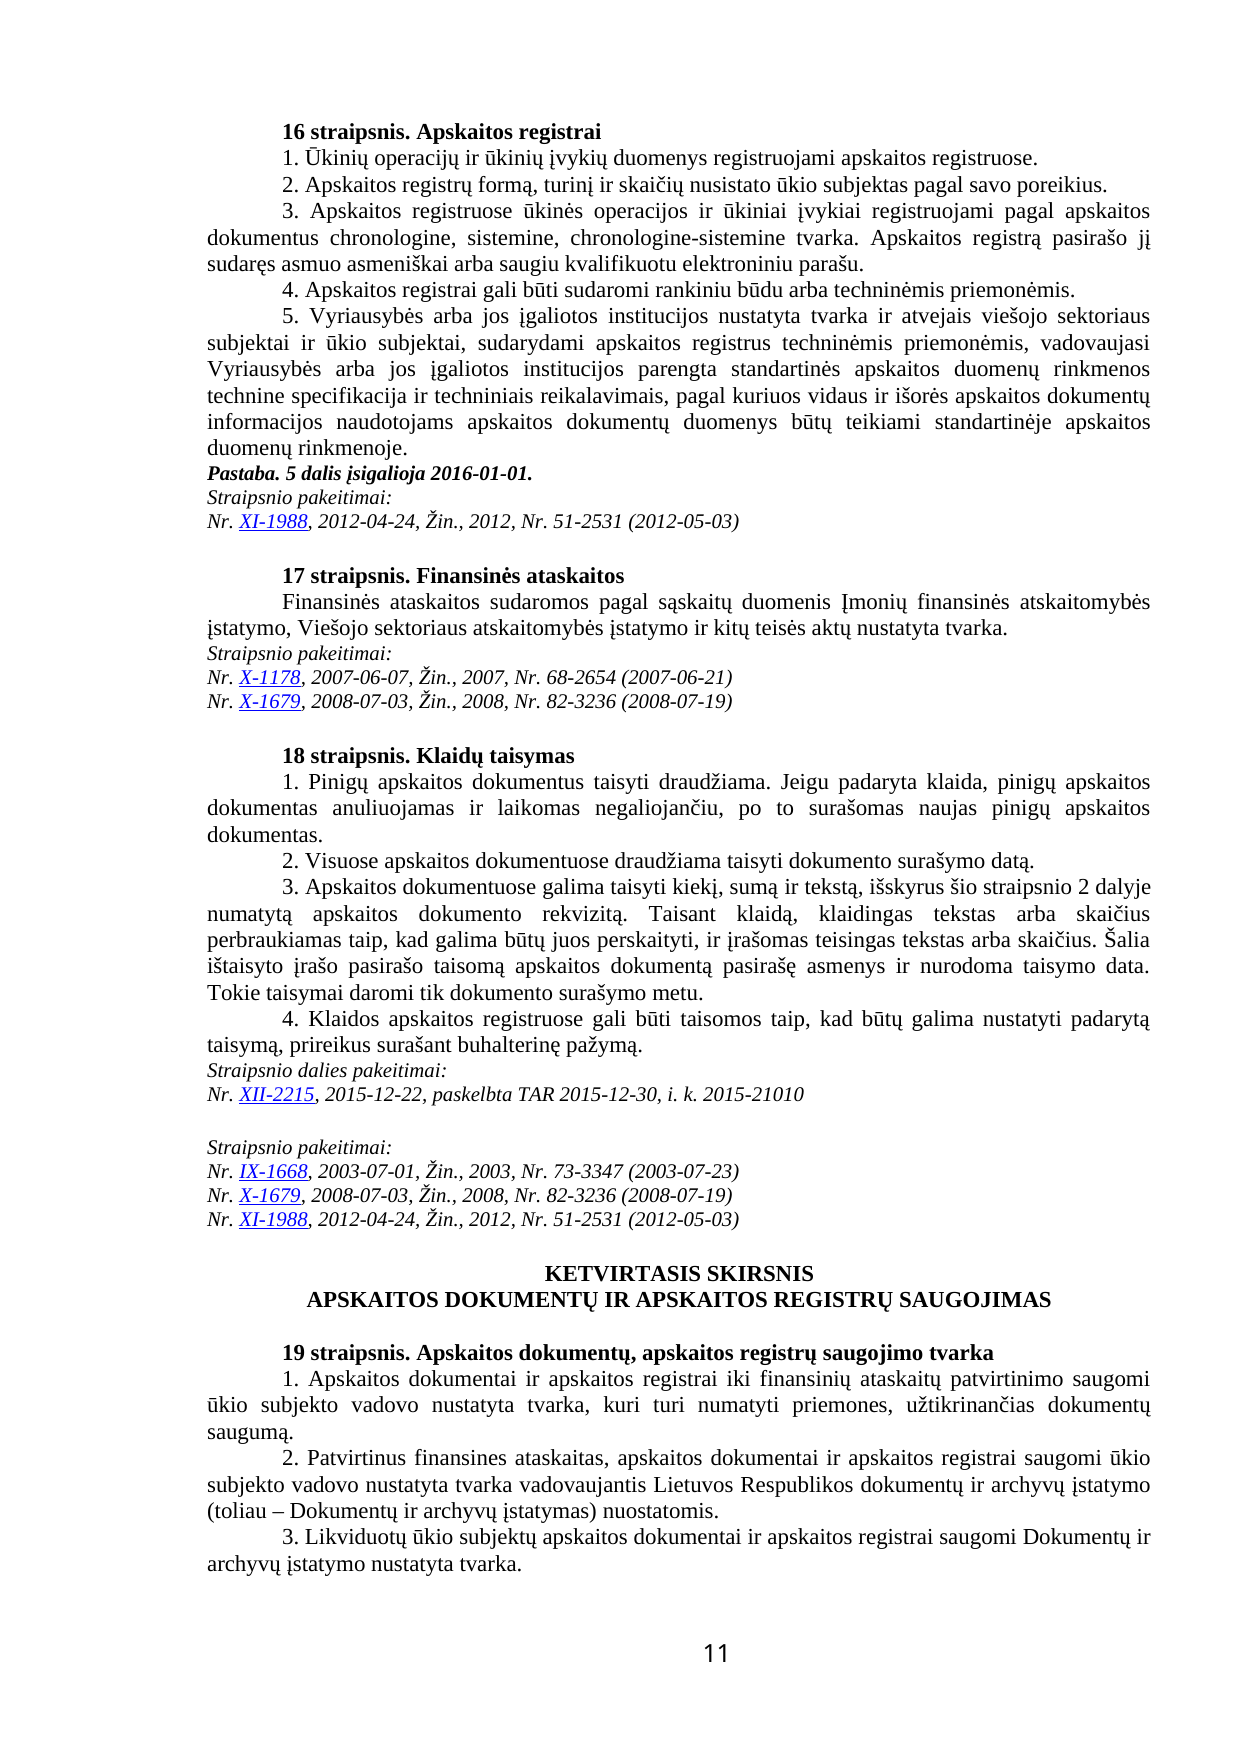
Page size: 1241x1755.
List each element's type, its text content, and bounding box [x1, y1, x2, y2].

text 1. Pinigų apskaitos dokumentus taisyti draudžiama. Jeigu padaryta klaida, pinigų apskaitos dokumentas anuliuojamas ir laikomas negaliojančiu, po to surašomas naujas pinigų apskaitos dokumentas. [207, 768, 1152, 847]
text Nr. XI-1988, 2012-04-24, Žin., 2012, Nr. 51-2531 (2012-05-03) [207, 509, 1152, 533]
text 18 straipsnis. Klaidų taisymas [207, 742, 1152, 768]
text Finansinės ataskaitos sudaromos pagal sąskaitų duomenis Įmonių finansinės atskaitomybės įstatymo, Viešojo sektoriaus atskaitomybės įstatymo ir kitų teisės aktų nustatyta tvarka. [207, 588, 1152, 641]
text Nr. X-1178, 2007-06-07, Žin., 2007, Nr. 68-2654 (2007-06-21) [207, 665, 1152, 689]
text 3. Apskaitos dokumentuose galima taisyti kiekį, sumą ir tekstą, išskyrus šio straipsnio 2 dalyje numatytą apskaitos dokumento rekvizitą. Taisant klaidą, klaidingas tekstas arba skaičius perbraukiamas taip, kad galima būtų juos perskaityti, ir įrašomas teisingas tekstas arba skaičius. Šalia ištaisyto įrašo pasirašo taisomą apskaitos dokumentą pasirašę asmenys ir nurodoma taisymo data. Tokie taisymai daromi tik dokumento surašymo metu. [207, 873, 1152, 1005]
text 4. Klaidos apskaitos registruose gali būti taisomos taip, kad būtų galima nustatyti padarytą taisymą, prireikus surašant buhalterinę pažymą. [207, 1005, 1152, 1058]
text 2. Visuose apskaitos dokumentuose draudžiama taisyti dokumento surašymo datą. [207, 847, 1152, 873]
text 17 straipsnis. Finansinės ataskaitos [207, 562, 1152, 588]
text 3. Likviduotų ūkio subjektų apskaitos dokumentai ir apskaitos registrai saugomi Dokumentų ir archyvų įstatymo nustatyta tvarka. [207, 1523, 1152, 1576]
text 19 straipsnis. Apskaitos dokumentų, apskaitos registrų saugojimo tvarka [207, 1339, 1152, 1365]
text Nr. X-1679, 2008-07-03, Žin., 2008, Nr. 82-3236 (2008-07-19) [207, 689, 1152, 713]
text 1. Apskaitos dokumentai ir apskaitos registrai iki finansinių ataskaitų patvirtinimo saugomi ūkio subjekto vadovo nustatyta tvarka, kuri turi numatyti priemones, užtikrinančias dokumentų saugumą. [207, 1365, 1152, 1444]
text Straipsnio pakeitimai: [207, 641, 1152, 665]
text Nr. IX-1668, 2003-07-01, Žin., 2003, Nr. 73-3347 (2003-07-23) [207, 1159, 1152, 1183]
text Straipsnio dalies pakeitimai: [207, 1058, 1152, 1082]
text Straipsnio pakeitimai: [207, 1135, 1152, 1159]
text Straipsnio pakeitimai: [207, 485, 1152, 509]
text Nr. XII-2215, 2015-12-22, paskelbta TAR 2015-12-30, i. k. 2015-21010 [207, 1082, 1152, 1106]
subtitle APSKAITOS DOKUMENTŲ IR APSKAITOS REGISTRŲ SAUGOJIMAS [207, 1286, 1152, 1312]
text 2. Patvirtinus finansines ataskaitas, apskaitos dokumentai ir apskaitos registrai saugomi ūkio subjekto vadovo nustatyta tvarka vadovaujantis Lietuvos Respublikos dokumentų ir archyvų įstatymo (toliau – Dokumentų ir archyvų įstatymas) nuostatomis. [207, 1444, 1152, 1523]
text Nr. X-1679, 2008-07-03, Žin., 2008, Nr. 82-3236 (2008-07-19) [207, 1183, 1152, 1207]
text Nr. XI-1988, 2012-04-24, Žin., 2012, Nr. 51-2531 (2012-05-03) [207, 1207, 1152, 1231]
text 3. Apskaitos registruose ūkinės operacijos ir ūkiniai įvykiai registruojami pagal apskaitos dokumentus chronologine, sistemine, chronologine-sistemine tvarka. Apskaitos registrą pasirašo jį sudaręs asmuo asmeniškai arba saugiu kvalifikuotu elektroniniu parašu. [207, 197, 1152, 276]
text 16 straipsnis. Apskaitos registrai [207, 118, 1152, 144]
text 1. Ūkinių operacijų ir ūkinių įvykių duomenys registruojami apskaitos registruose. [207, 144, 1152, 171]
text 2. Apskaitos registrų formą, turinį ir skaičių nusistato ūkio subjektas pagal savo poreikius. [207, 171, 1152, 197]
subtitle KETVIRTASIS SKIRSNIS [207, 1260, 1152, 1286]
text Pastaba. 5 dalis įsigalioja 2016-01-01. [207, 461, 1152, 485]
text 5. Vyriausybės arba jos įgaliotos institucijos nustatyta tvarka ir atvejais viešojo sektoriaus subjektai ir ūkio subjektai, sudarydami apskaitos registrus techninėmis priemonėmis, vadovaujasi Vyriausybės arba jos įgaliotos institucijos parengta standartinės apskaitos duomenų rinkmenos technine specifikacija ir techniniais reikalavimais, pagal kuriuos vidaus ir išorės apskaitos dokumentų informacijos naudotojams apskaitos dokumentų duomenys būtų teikiami standartinėje apskaitos duomenų rinkmenoje. [207, 303, 1152, 461]
text 4. Apskaitos registrai gali būti sudaromi rankiniu būdu arba techninėmis priemonėmis. [207, 276, 1152, 303]
